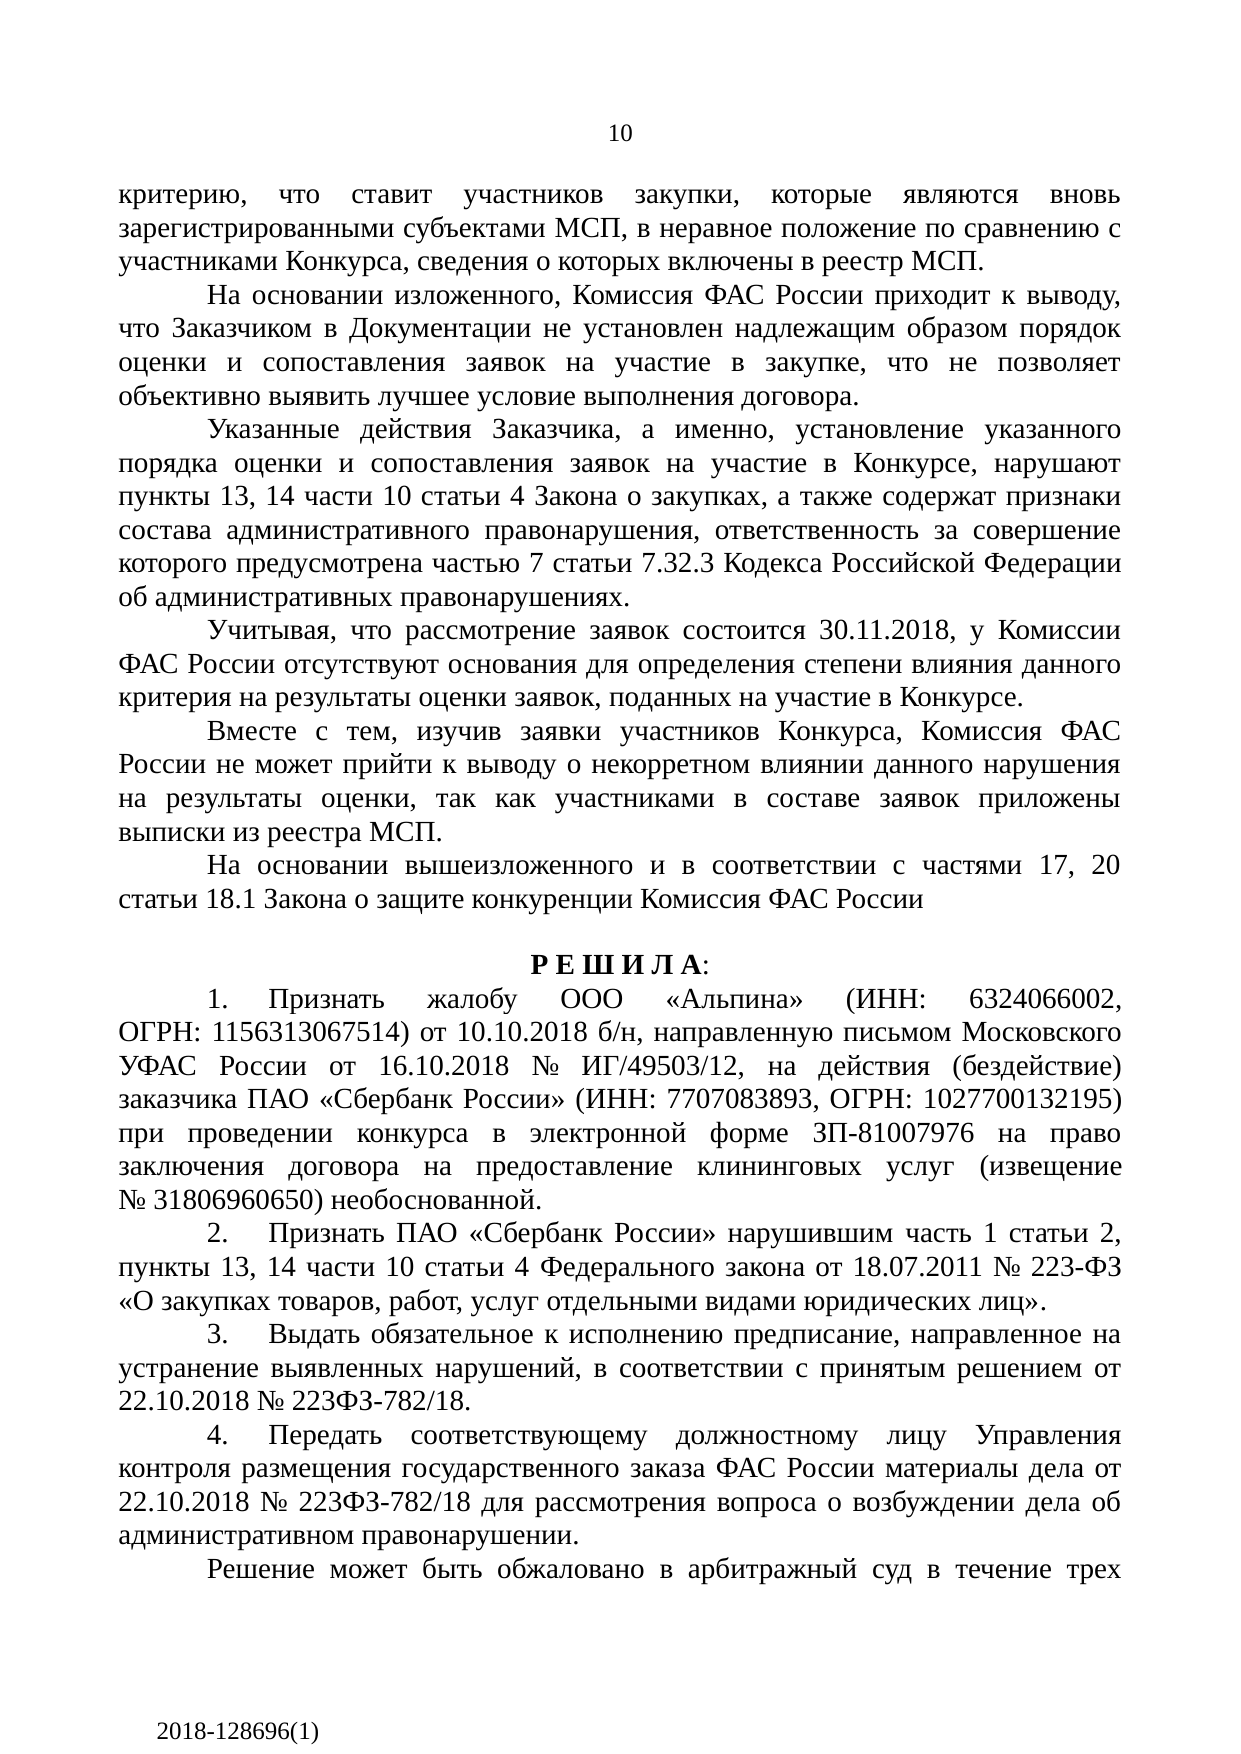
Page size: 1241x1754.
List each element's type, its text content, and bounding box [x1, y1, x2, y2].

text Учитывая, что рассмотрение заявок состоится 30.11.2018, у Комиссии ФАС России отсутствуют основания для определения степени влияния данного критерия на результаты оценки заявок, поданных на участие в Конкурсе. [118, 612, 1122, 713]
text На основании изложенного, Комиссия ФАС России приходит к выводу, что Заказчиком в Документации не установлен надлежащим образом порядок оценки и сопоставления заявок на участие в закупке, что не позволяет объективно выявить лучшее условие выполнения договора. [118, 277, 1122, 411]
list Признать ПАО «Сбербанк России» нарушившим часть 1 статьи 2, пункты 13, 14 части 10 статьи 4 Федерального закона от 18.07.2011 № 223-ФЗ «О закупках товаров, работ, услуг отдельными видами юридических лиц». [118, 1216, 1122, 1316]
text Указанные действия Заказчика, а именно, установление указанного порядка оценки и сопоставления заявок на участие в Конкурсе, нарушают пункты 13, 14 части 10 статьи 4 Закона о закупках, а также содержат признаки состава административного правонарушения, ответственность за совершение которого предусмотрена частью 7 статьи 7.32.3 Кодекса Российской Федерации об административных правонарушениях. [118, 411, 1122, 612]
list Признать жалобу ООО «Альпина» (ИНН: 6324066002, ОГРН: 1156313067514) от 10.10.2018 б/н, направленную письмом Московского УФАС России от 16.10.2018 № ИГ/49503/12, на действия (бездействие) заказчика ПАО «Сбербанк России» (ИНН: 7707083893, ОГРН: 1027700132195) при проведении конкурса в электронной форме ЗП-81007976 на право заключения договора на предоставление клининговых услуг (извещение № 31806960650) необоснованной. [118, 981, 1122, 1216]
list Выдать обязательное к исполнению предписание, направленное на устранение выявленных нарушений, в соответствии с принятым решением от 22.10.2018 № 223ФЗ-782/18. [118, 1316, 1122, 1417]
text Вместе с тем, изучив заявки участников Конкурса, Комиссия ФАС России не может прийти к выводу о некорретном влиянии данного нарушения на результаты оценки, так как участниками в составе заявок приложены выписки из реестра МСП. [118, 713, 1122, 847]
text Р Е Ш И Л А: [118, 947, 1122, 981]
list Передать соответствующему должностному лицу Управления контроля размещения государственного заказа ФАС России материалы дела от 22.10.2018 № 223ФЗ-782/18 для рассмотрения вопроса о возбуждении дела об административном правонарушении. [118, 1417, 1122, 1551]
text критерию, что ставит участников закупки, которые являются вновь зарегистрированными субъектами МСП, в неравное положение по сравнению с участниками Конкурса, сведения о которых включены в реестр МСП. [118, 176, 1122, 277]
text Решение может быть обжаловано в арбитражный суд в течение трех [118, 1551, 1122, 1584]
text На основании вышеизложенного и в соответствии с частями 17, 20 статьи 18.1 Закона о защите конкуренции Комиссия ФАС России [118, 847, 1122, 914]
